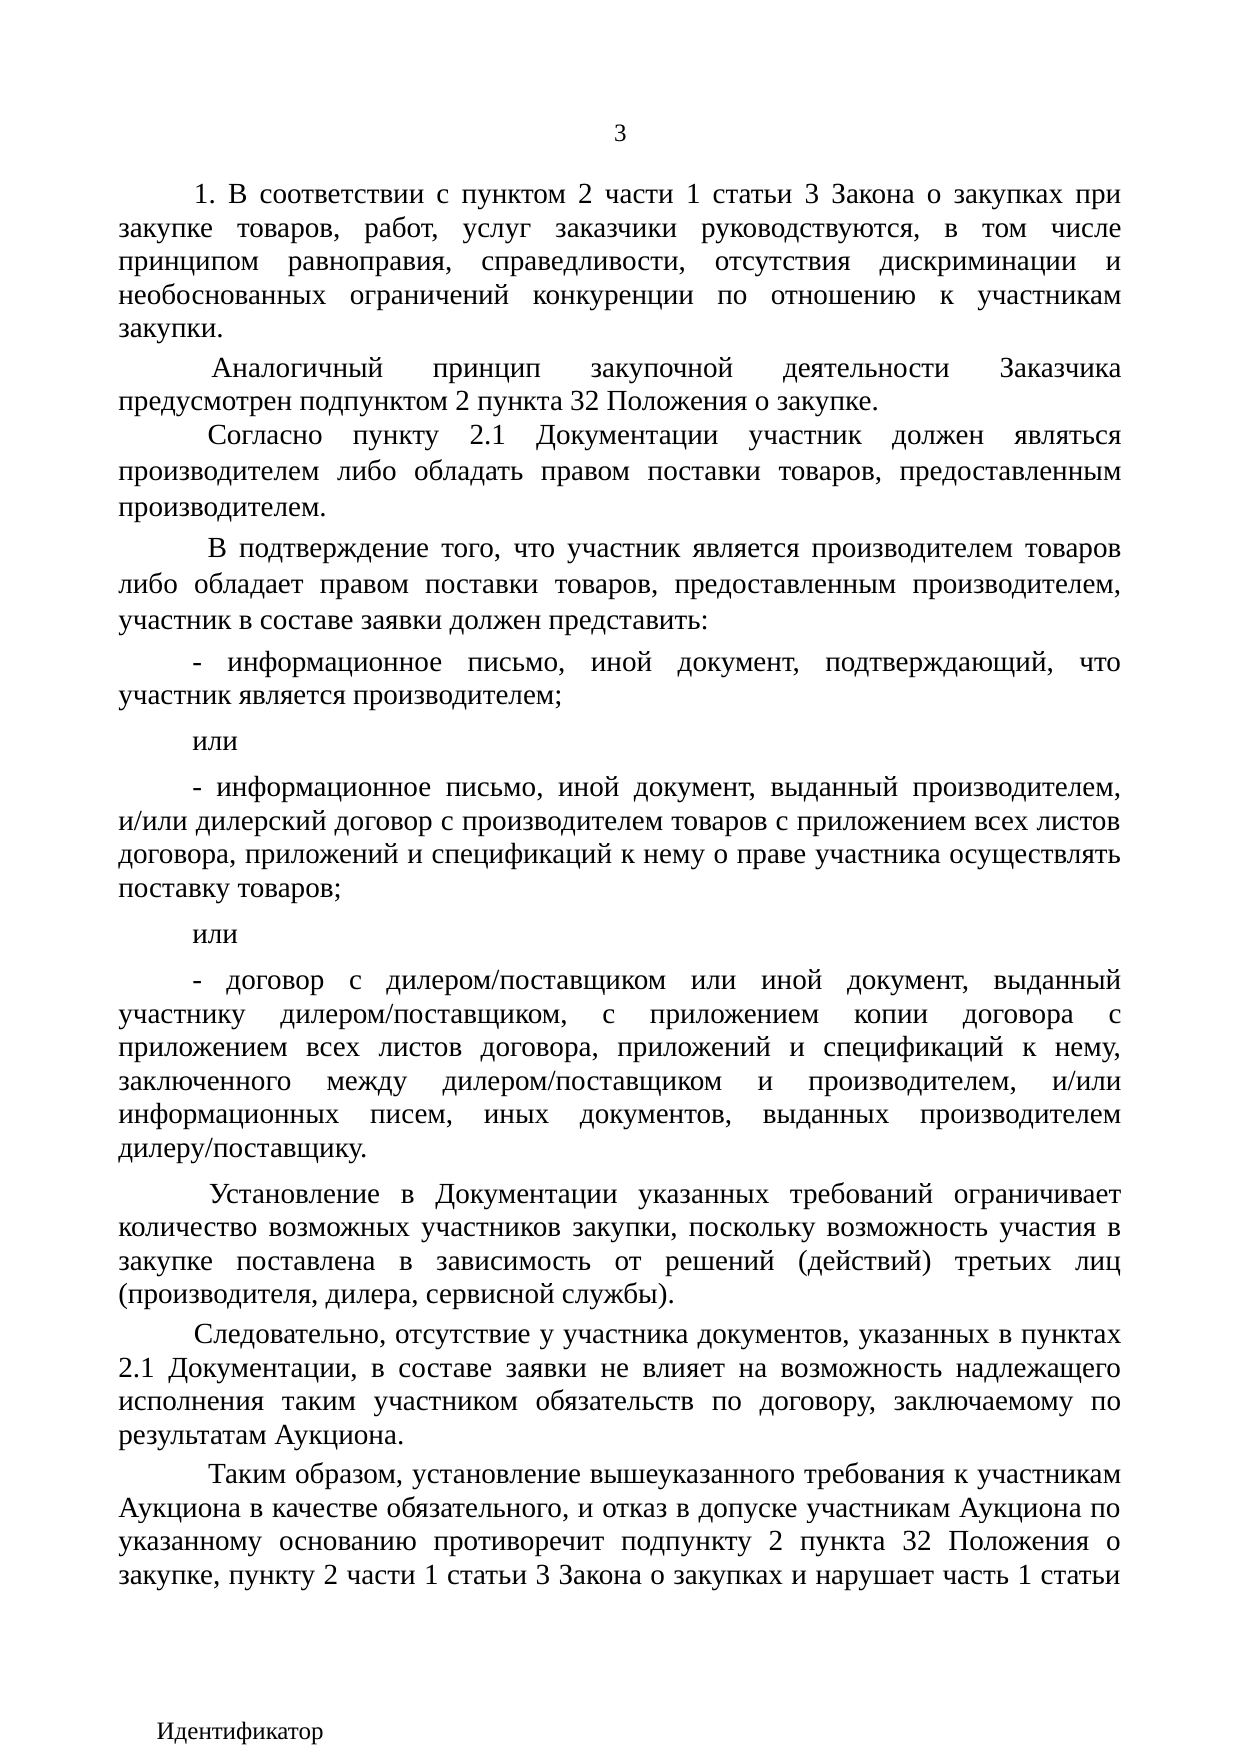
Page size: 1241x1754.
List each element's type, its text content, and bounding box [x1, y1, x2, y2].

text Установление в Документации указанных требований ограничивает количество возможных участников закупки, поскольку возможность участия в закупке поставлена в зависимость от решений (действий) третьих лиц (производителя, дилера, сервисной службы). [118, 1176, 1122, 1310]
text Следовательно, отсутствие у участника документов, указанных в пунктах 2.1 Документации, в составе заявки не влияет на возможность надлежащего исполнения таким участником обязательств по договору, заключаемому по результатам Аукциона. [118, 1316, 1122, 1450]
text В подтверждение того, что участник является производителем товаров либо обладает правом поставки товаров, предоставленным производителем, участник в составе заявки должен представить: [118, 531, 1122, 636]
text - информационное письмо, иной документ, выданный производителем, и/или дилерский договор с производителем товаров с приложением всех листов договора, приложений и спецификаций к нему о праве участника осуществлять поставку товаров; [118, 769, 1122, 904]
text или [118, 723, 1122, 757]
text или [118, 916, 1122, 950]
text - информационное письмо, иной документ, подтверждающий, что участник является производителем; [118, 644, 1122, 711]
text - договор с дилером/поставщиком или иной документ, выданный участнику дилером/поставщиком, с приложением копии договора с приложением всех листов договора, приложений и спецификаций к нему, заключенного между дилером/поставщиком и производителем, и/или информационных писем, иных документов, выданных производителем дилеру/поставщику. [118, 962, 1122, 1163]
text Согласно пункту 2.1 Документации участник должен являться производителем либо обладать правом поставки товаров, предоставленным производителем. [118, 417, 1122, 522]
text Таким образом, установление вышеуказанного требования к участникам Аукциона в качестве обязательного, и отказ в допуске участникам Аукциона по указанному основанию противоречит подпункту 2 пункта 32 Положения о закупке, пункту 2 части 1 статьи 3 Закона о закупках и нарушает часть 1 статьи [118, 1456, 1122, 1590]
text 1. В соответствии с пунктом 2 части 1 статьи 3 Закона о закупках при закупке товаров, работ, услуг заказчики руководствуются, в том числе принципом равноправия, справедливости, отсутствия дискриминации и необоснованных ограничений конкуренции по отношению к участникам закупки. [118, 176, 1122, 344]
text Аналогичный принцип закупочной деятельности Заказчика предусмотрен подпунктом 2 пункта 32 Положения о закупке. [118, 350, 1122, 417]
